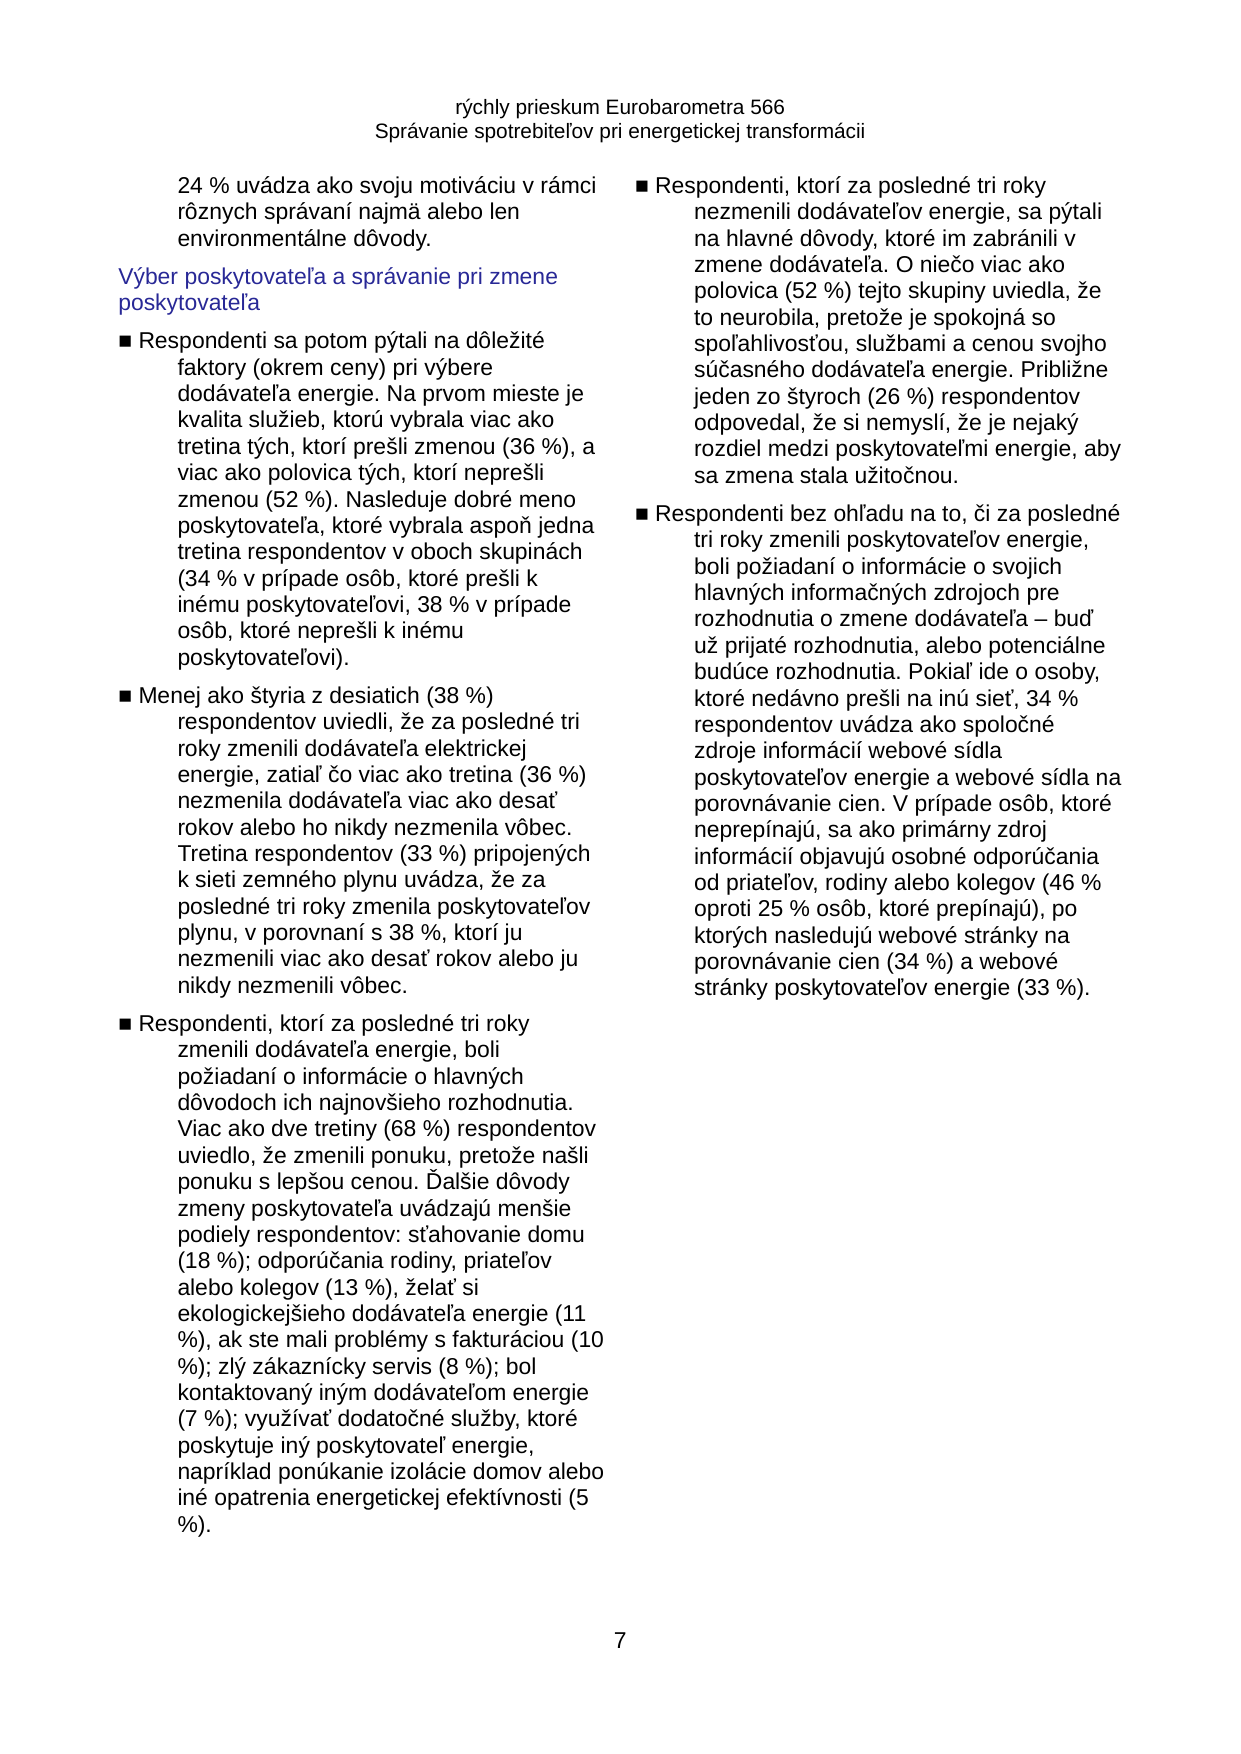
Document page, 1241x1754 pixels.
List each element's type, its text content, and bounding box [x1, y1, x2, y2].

text 24 % uvádza ako svoju motiváciu v rámci rôznych správaní najmä alebo len environmentálne dôvody. [118, 172, 605, 251]
text ■ Respondenti bez ohľadu na to, či za posledné tri roky zmenili poskytovateľov energie, boli požiadaní o informácie o svojich hlavných informačných zdrojoch pre rozhodnutia o zmene dodávateľa – buď už prijaté rozhodnutia, alebo potenciálne budúce rozhodnutia. Pokiaľ ide o osoby, ktoré nedávno prešli na inú sieť, 34 % respondentov uvádza ako spoločné zdroje informácií webové sídla poskytovateľov energie a webové sídla na porovnávanie cien. V prípade osôb, ktoré neprepínajú, sa ako primárny zdroj informácií objavujú osobné odporúčania od priateľov, rodiny alebo kolegov (46 % oproti 25 % osôb, ktoré prepínajú), po ktorých nasledujú webové stránky na porovnávanie cien (34 %) a webové stránky poskytovateľov energie (33 %). [635, 500, 1122, 1001]
text ■ Respondenti, ktorí za posledné tri roky zmenili dodávateľa energie, boli požiadaní o informácie o hlavných dôvodoch ich najnovšieho rozhodnutia. Viac ako dve tretiny (68 %) respondentov uviedlo, že zmenili ponuku, pretože našli ponuku s lepšou cenou. Ďalšie dôvody zmeny poskytovateľa uvádzajú menšie podiely respondentov: sťahovanie domu (18 %); odporúčania rodiny, priateľov alebo kolegov (13 %), želať si ekologickejšieho dodávateľa energie (11 %), ak ste mali problémy s fakturáciou (10 %); zlý zákaznícky servis (8 %); bol kontaktovaný iným dodávateľom energie (7 %); využívať dodatočné služby, ktoré poskytuje iný poskytovateľ energie, napríklad ponúkanie izolácie domov alebo iné opatrenia energetickej efektívnosti (5 %). [118, 1010, 605, 1537]
text ■ Respondenti, ktorí za posledné tri roky nezmenili dodávateľov energie, sa pýtali na hlavné dôvody, ktoré im zabránili v zmene dodávateľa. O niečo viac ako polovica (52 %) tejto skupiny uviedla, že to neurobila, pretože je spokojná so spoľahlivosťou, službami a cenou svojho súčasného dodávateľa energie. Približne jeden zo štyroch (26 %) respondentov odpovedal, že si nemyslí, že je nejaký rozdiel medzi poskytovateľmi energie, aby sa zmena stala užitočnou. [635, 172, 1122, 488]
text ■ Menej ako štyria z desiatich (38 %) respondentov uviedli, že za posledné tri roky zmenili dodávateľa elektrickej energie, zatiaľ čo viac ako tretina (36 %) nezmenila dodávateľa viac ako desať rokov alebo ho nikdy nezmenila vôbec. Tretina respondentov (33 %) pripojených k sieti zemného plynu uvádza, že za posledné tri roky zmenila poskytovateľov plynu, v porovnaní s 38 %, ktorí ju nezmenili viac ako desať rokov alebo ju nikdy nezmenili vôbec. [118, 682, 605, 998]
text ■ Respondenti sa potom pýtali na dôležité faktory (okrem ceny) pri výbere dodávateľa energie. Na prvom mieste je kvalita služieb, ktorú vybrala viac ako tretina tých, ktorí prešli zmenou (36 %), a viac ako polovica tých, ktorí neprešli zmenou (52 %). Nasleduje dobré meno poskytovateľa, ktoré vybrala aspoň jedna tretina respondentov v oboch skupinách (34 % v prípade osôb, ktoré prešli k inému poskytovateľovi, 38 % v prípade osôb, ktoré neprešli k inému poskytovateľovi). [118, 327, 605, 670]
text Výber poskytovateľa a správanie pri zmene poskytovateľa [118, 263, 605, 316]
